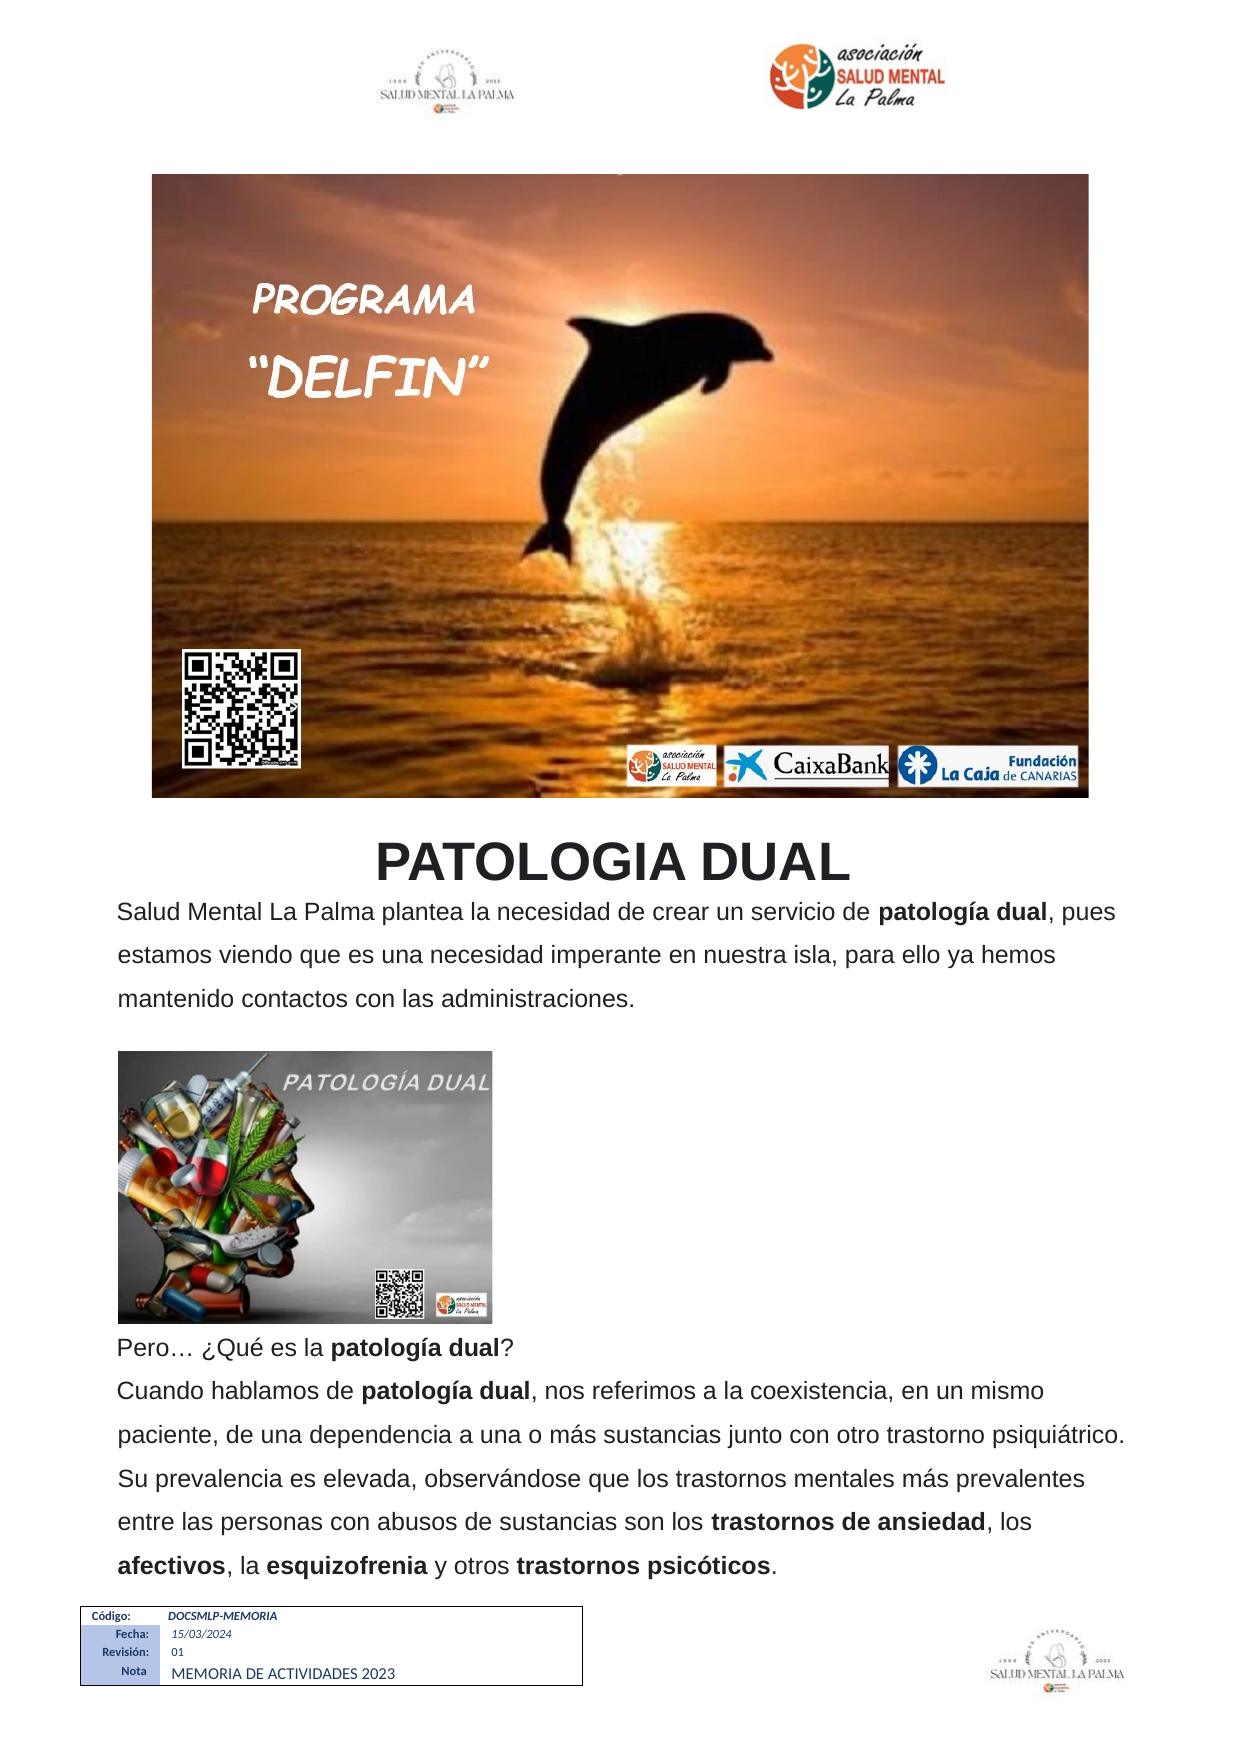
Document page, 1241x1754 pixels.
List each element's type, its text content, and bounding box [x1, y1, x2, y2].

text PATOLOGIA DUAL [81, 830, 1159, 892]
text Cuando hablamos de patología dual, nos referimos a la coexistencia, en un mismo paciente, de una dependencia a una o más sustancias junto con otro trastorno psiquiátrico. Su prevalencia es elevada, observándose que los trastornos mentales más prevalentes entre las personas con abusos de sustancias son los trastornos de ansiedad, los afectivos, la esquizofrenia y otros trastornos psicóticos. [116, 1376, 1128, 1580]
text Salud Mental La Palma plantea la necesidad de crear un servicio de patología dual, pues estamos viendo que es una necesidad imperante en nuestra isla, para ello ya hemos mantenido contactos con las administraciones. [116, 897, 1128, 1013]
text Pero… ¿Qué es la patología dual? [116, 1333, 1128, 1361]
